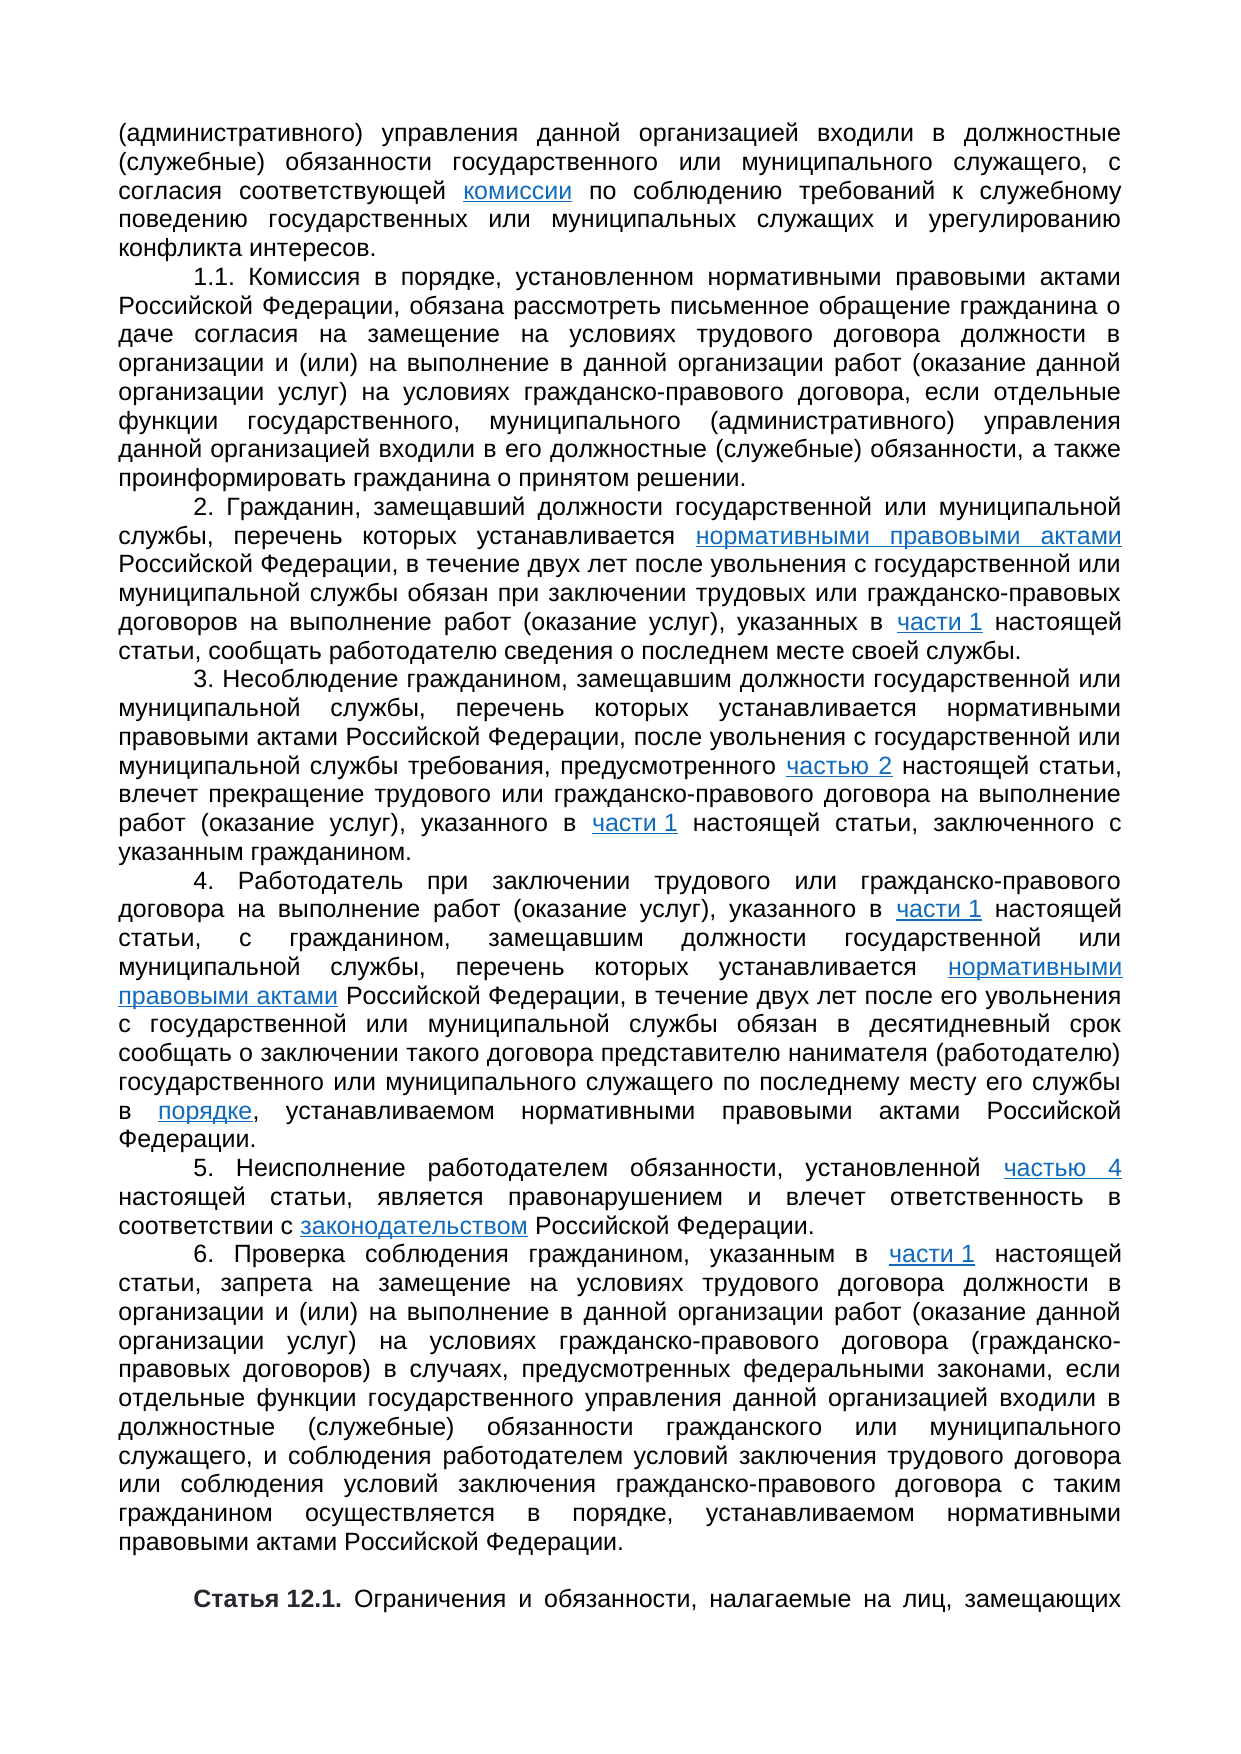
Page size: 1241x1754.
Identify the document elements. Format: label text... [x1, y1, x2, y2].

text Статья 12.1. Ограничения и обязанности, налагаемые на лиц, замещающих [193, 1584, 1122, 1613]
text 2. Гражданин, замещавший должности государственной или муниципальной службы, перечень которых устанавливается нормативными правовыми актами Российской Федерации, в течение двух лет после увольнения с государственной или муниципальной службы обязан при заключении трудовых или гражданско-правовых договоров на выполнение работ (оказание услуг), указанных в части 1 настоящей статьи, сообщать работодателю сведения о последнем месте своей службы. [118, 492, 1122, 664]
text 1.1. Комиссия в порядке, установленном нормативными правовыми актами Российской Федерации, обязана рассмотреть письменное обращение гражданина о даче согласия на замещение на условиях трудового договора должности в организации и (или) на выполнение в данной организации работ (оказание данной организации услуг) на условиях гражданско-правового договора, если отдельные функции государственного, муниципального (административного) управления данной организацией входили в его должностные (служебные) обязанности, а также проинформировать гражданина о принятом решении. [118, 262, 1122, 492]
text 3. Несоблюдение гражданином, замещавшим должности государственной или муниципальной службы, перечень которых устанавливается нормативными правовыми актами Российской Федерации, после увольнения с государственной или муниципальной службы требования, предусмотренного частью 2 настоящей статьи, влечет прекращение трудового или гражданско-правового договора на выполнение работ (оказание услуг), указанного в части 1 настоящей статьи, заключенного с указанным гражданином. [118, 664, 1122, 866]
text 6. Проверка соблюдения гражданином, указанным в части 1 настоящей статьи, запрета на замещение на условиях трудового договора должности в организации и (или) на выполнение в данной организации работ (оказание данной организации услуг) на условиях гражданско-правового договора (гражданско-правовых договоров) в случаях, предусмотренных федеральными законами, если отдельные функции государственного управления данной организацией входили в должностные (служебные) обязанности гражданского или муниципального служащего, и соблюдения работодателем условий заключения трудового договора или соблюдения условий заключения гражданско-правового договора с таким гражданином осуществляется в порядке, устанавливаемом нормативными правовыми актами Российской Федерации. [118, 1239, 1122, 1556]
text 4. Работодатель при заключении трудового или гражданско-правового договора на выполнение работ (оказание услуг), указанного в части 1 настоящей статьи, с гражданином, замещавшим должности государственной или муниципальной службы, перечень которых устанавливается нормативными правовыми актами Российской Федерации, в течение двух лет после его увольнения с государственной или муниципальной службы обязан в десятидневный срок сообщать о заключении такого договора представителю нанимателя (работодателю) государственного или муниципального служащего по последнему месту его службы в порядке, устанавливаемом нормативными правовыми актами Российской Федерации. [118, 866, 1122, 1153]
text 5. Неисполнение работодателем обязанности, установленной частью 4 настоящей статьи, является правонарушением и влечет ответственность в соответствии с законодательством Российской Федерации. [118, 1153, 1122, 1239]
text (административного) управления данной организацией входили в должностные (служебные) обязанности государственного или муниципального служащего, с согласия соответствующей комиссии по соблюдению требований к служебному поведению государственных или муниципальных служащих и урегулированию конфликта интересов. [118, 118, 1122, 262]
